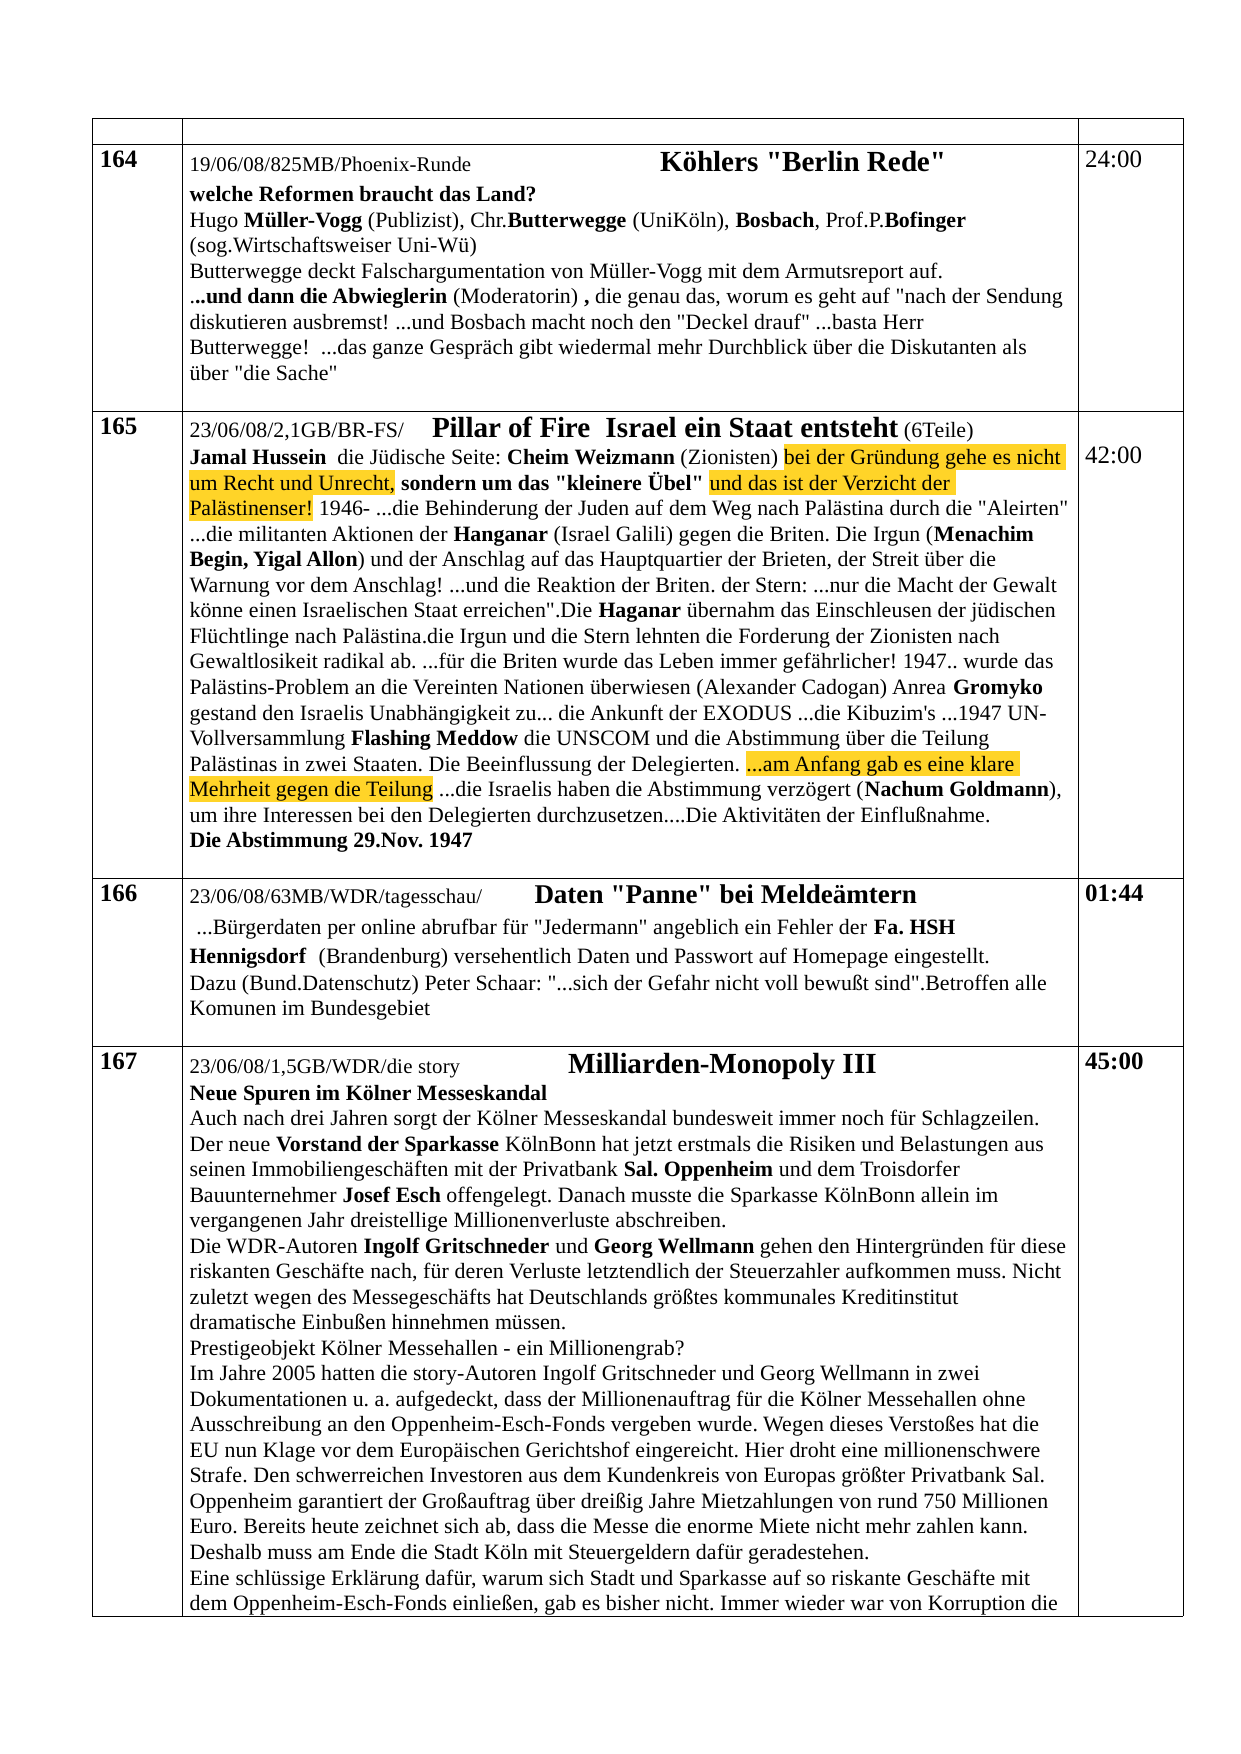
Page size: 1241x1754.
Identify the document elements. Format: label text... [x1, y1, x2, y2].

table_cell 166 [93, 879, 182, 1046]
table_cell 167 [93, 1047, 182, 1616]
table_cell 165 [93, 412, 182, 878]
table_cell 164 [93, 145, 182, 411]
table_cell 23/06/08/63MB/WDR/tagesschau/ Daten "Panne" bei Meldeämtern ...Bürgerdaten per online abrufbar für "Jedermann" angeblich ein Fehler der Fa. HSH Hennigsdorf (Brandenburg) versehentlich Daten und Passwort auf Homepage eingestellt. Dazu (Bund.Datenschutz) Peter Schaar: "...sich der Gefahr nicht voll bewußt sind".Betroffen alle Komunen im Bundesgebiet [183, 879, 1078, 1046]
table_cell [93, 119, 182, 144]
table_cell 23/06/08/2,1GB/BR-FS/ Pillar of Fire Israel ein Staat entsteht (6Teile) Jamal Hussein die Jüdische Seite: Cheim Weizmann (Zionisten) bei der Gründung gehe es nicht um Recht und Unrecht, sondern um das "kleinere Übel" und das ist der Verzicht der Palästinenser! 1946- ...die Behinderung der Juden auf dem Weg nach Palästina durch die "Aleirten" ...die militanten Aktionen der Hanganar (Israel Galili) gegen die Briten. Die Irgun (Menachim Begin, Yigal Allon) und der Anschlag auf das Hauptquartier der Brieten, der Streit über die Warnung vor dem Anschlag! ...und die Reaktion der Briten. der Stern: ...nur die Macht der Gewalt könne einen Israelischen Staat erreichen".Die Haganar übernahm das Einschleusen der jüdischen Flüchtlinge nach Palästina.die Irgun und die Stern lehnten die Forderung der Zionisten nach Gewaltlosikeit radikal ab. ...für die Briten wurde das Leben immer gefährlicher! 1947.. wurde das Palästins-Problem an die Vereinten Nationen überwiesen (Alexander Cadogan) Anrea Gromyko gestand den Israelis Unabhängigkeit zu... die Ankunft der EXODUS ...die Kibuzim's ...1947 UN-Vollversammlung Flashing Meddow die UNSCOM und die Abstimmung über die Teilung Palästinas in zwei Staaten. Die Beeinflussung der Delegierten. ...am Anfang gab es eine klare Mehrheit gegen die Teilung ...die Israelis haben die Abstimmung verzögert (Nachum Goldmann), um ihre Interessen bei den Delegierten durchzusetzen....Die Aktivitäten der Einflußnahme. Die Abstimmung 29.Nov. 1947 [183, 412, 1078, 878]
table_cell 19/06/08/825MB/Phoenix-Runde Köhlers "Berlin Rede" welche Reformen braucht das Land? Hugo Müller-Vogg (Publizist), Chr.Butterwegge (UniKöln), Bosbach, Prof.P.Bofinger (sog.Wirtschaftsweiser Uni-Wü) Butterwegge deckt Falschargumentation von Müller-Vogg mit dem Armutsreport auf. ...und dann die Abwieglerin (Moderatorin) , die genau das, worum es geht auf "nach der Sendung diskutieren ausbremst! ...und Bosbach macht noch den "Deckel drauf" ...basta Herr Butterwegge! ...das ganze Gespräch gibt wiedermal mehr Durchblick über die Diskutanten als über "die Sache" [183, 145, 1078, 411]
table_cell 45:00 [1079, 1047, 1183, 1616]
table_cell 24:00 [1079, 145, 1183, 411]
table_cell 23/06/08/1,5GB/WDR/die story Milliarden-Monopoly III Neue Spuren im Kölner Messeskandal Auch nach drei Jahren sorgt der Kölner Messeskandal bundesweit immer noch für Schlagzeilen. Der neue Vorstand der Sparkasse KölnBonn hat jetzt erstmals die Risiken und Belastungen aus seinen Immobiliengeschäften mit der Privatbank Sal. Oppenheim und dem Troisdorfer Bauunternehmer Josef Esch offengelegt. Danach musste die Sparkasse KölnBonn allein im vergangenen Jahr dreistellige Millionenverluste abschreiben. Die WDR-Autoren Ingolf Gritschneder und Georg Wellmann gehen den Hintergründen für diese riskanten Geschäfte nach, für deren Verluste letztendlich der Steuerzahler aufkommen muss. Nicht zuletzt wegen des Messegeschäfts hat Deutschlands größtes kommunales Kreditinstitut dramatische Einbußen hinnehmen müssen. Prestigeobjekt Kölner Messehallen - ein Millionengrab? Im Jahre 2005 hatten die story-Autoren Ingolf Gritschneder und Georg Wellmann in zwei Dokumentationen u. a. aufgedeckt, dass der Millionenauftrag für die Kölner Messehallen ohne Ausschreibung an den Oppenheim-Esch-Fonds vergeben wurde. Wegen dieses Verstoßes hat die EU nun Klage vor dem Europäischen Gerichtshof eingereicht. Hier droht eine millionenschwere Strafe. Den schwerreichen Investoren aus dem Kundenkreis von Europas größter Privatbank Sal. Oppenheim garantiert der Großauftrag über dreißig Jahre Mietzahlungen von rund 750 Millionen Euro. Bereits heute zeichnet sich ab, dass die Messe die enorme Miete nicht mehr zahlen kann. Deshalb muss am Ende die Stadt Köln mit Steuergeldern dafür geradestehen. Eine schlüssige Erklärung dafür, warum sich Stadt und Sparkasse auf so riskante Geschäfte mit dem Oppenheim-Esch-Fonds einließen, gab es bisher nicht. Immer wieder war von Korruption die [183, 1047, 1078, 1616]
table_cell 42:00 [1079, 412, 1183, 878]
table_cell [1079, 119, 1183, 144]
table_cell 01:44 [1079, 879, 1183, 1046]
table_cell [183, 119, 1078, 144]
